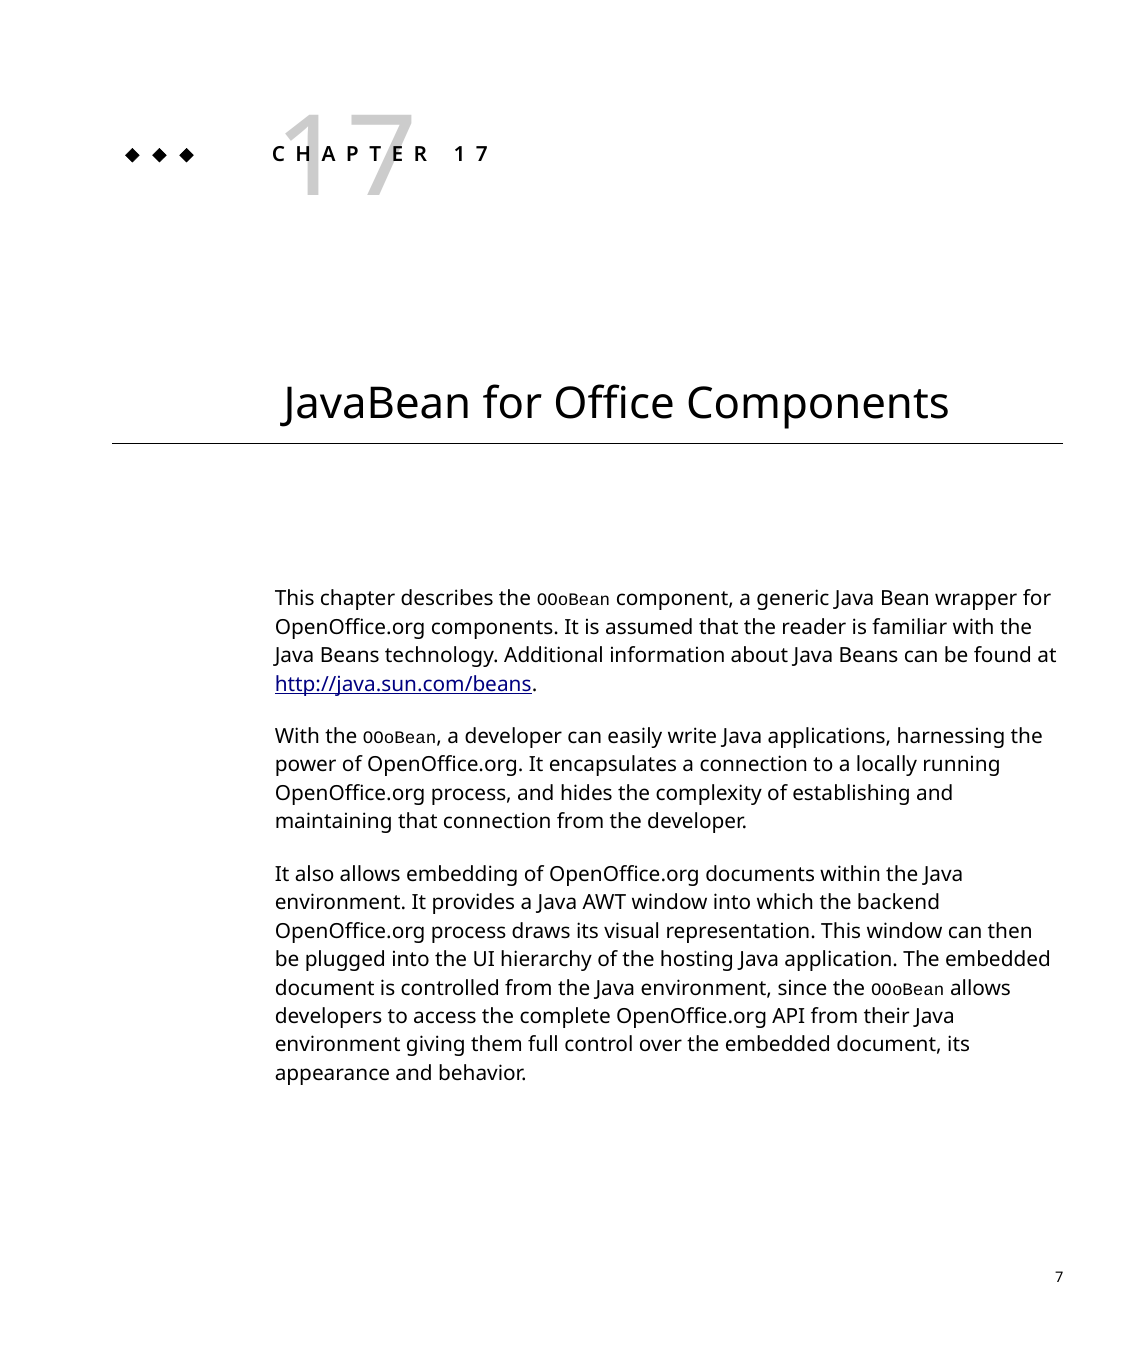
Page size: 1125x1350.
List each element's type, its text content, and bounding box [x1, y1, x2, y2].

title JavaBean for Office Components [112, 372, 1063, 443]
text This chapter describes the OOoBean component, a generic Java Bean wrapper for OpenOffice.org components. It is assumed that the reader is familiar with the Java Beans technology. Additional information about Java Beans can be found at http://java.sun.com/beans. [274, 583, 1063, 697]
text It also allows embedding of OpenOffice.org documents within the Java environment. It provides a Java AWT window into which the backend OpenOffice.org process draws its visual representation. This window can then be plugged into the UI hierarchy of the hosting Java application. The embedded document is controlled from the Java environment, since the OOoBean allows developers to access the complete OpenOffice.org API from their Java environment giving them full control over the embedded document, its appearance and behavior. [274, 859, 1063, 1086]
text With the OOoBean, a developer can easily write Java applications, harnessing the power of OpenOffice.org. It encapsulates a connection to a locally running OpenOffice.org process, and hides the complexity of establishing and maintaining that connection from the developer. [274, 721, 1063, 835]
